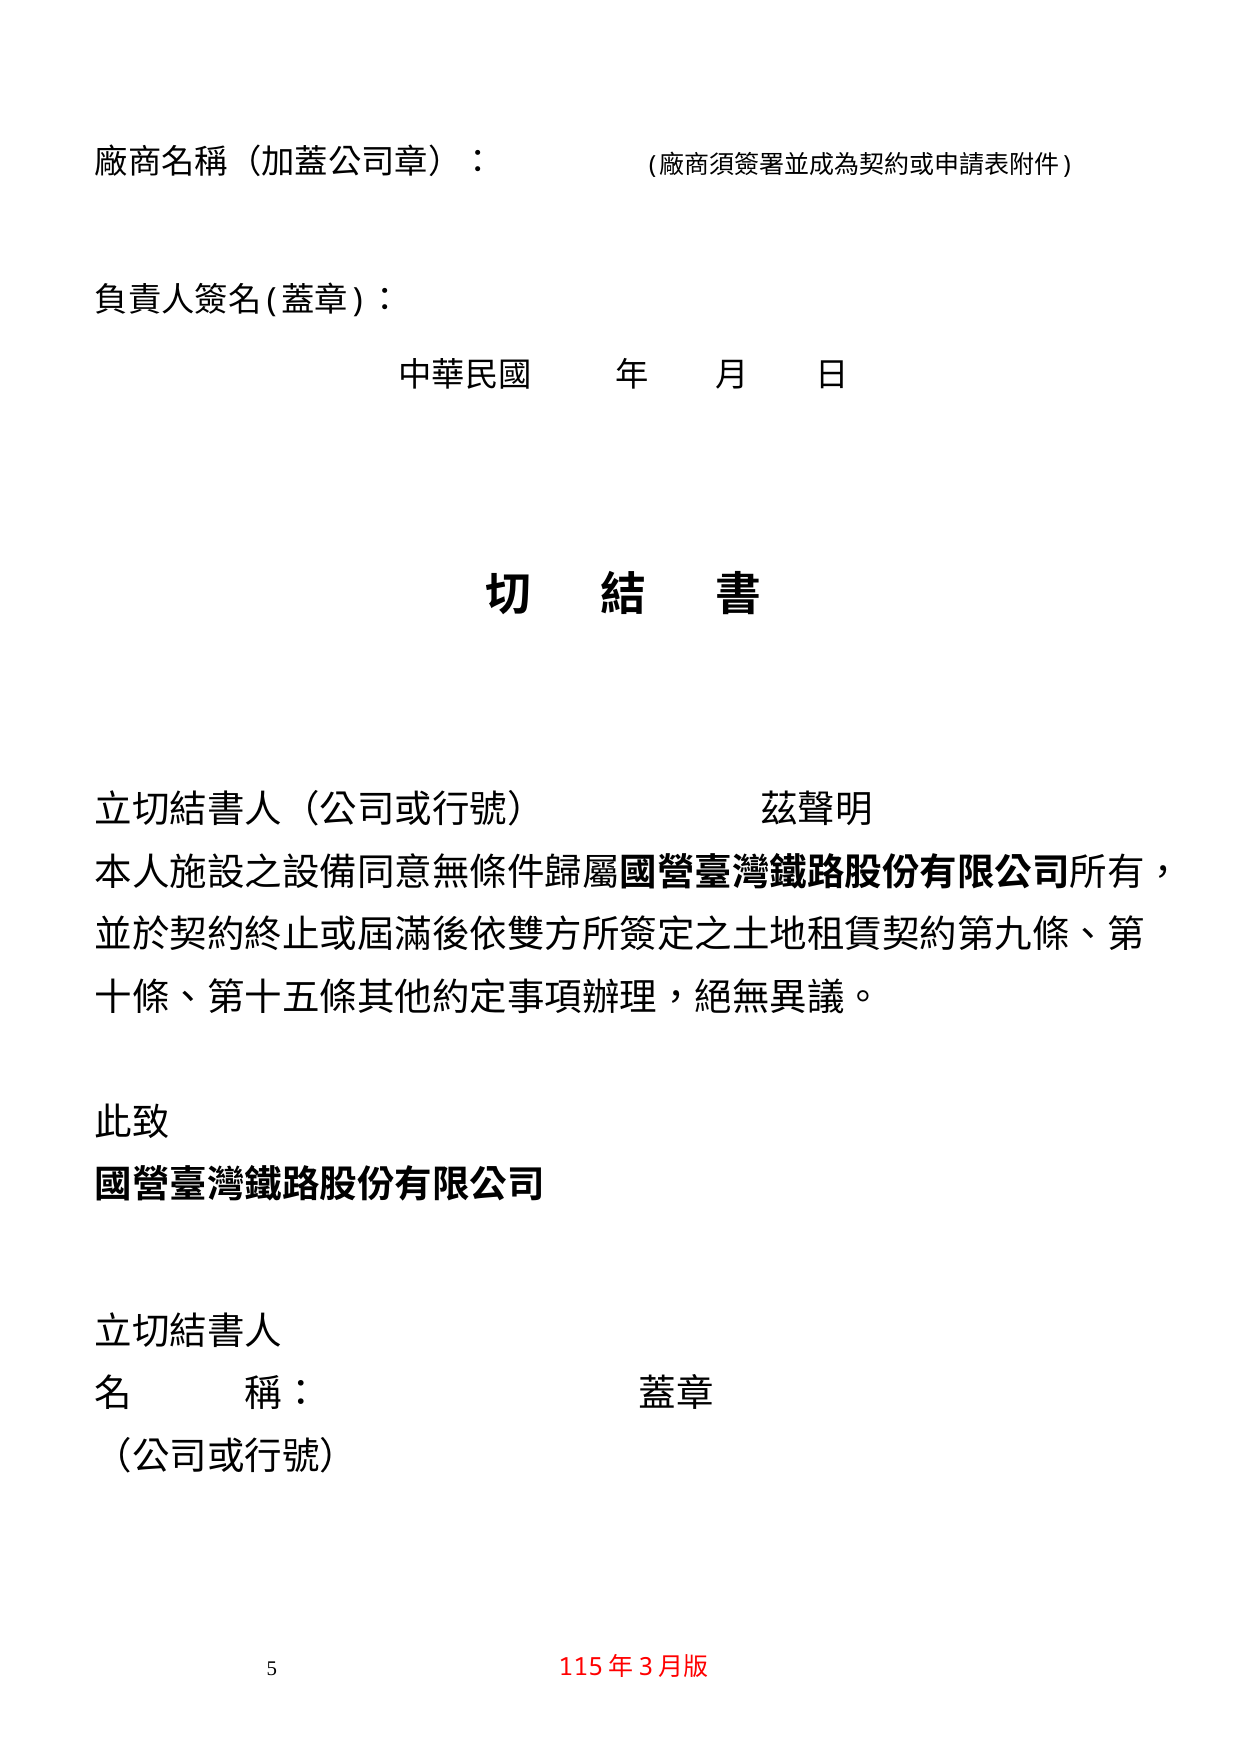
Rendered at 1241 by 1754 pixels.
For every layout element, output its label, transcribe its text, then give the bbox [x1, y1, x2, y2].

text 本人施設之設備同意無條件歸屬國營臺灣鐵路股份有限公司所有，並於契約終止或屆滿後依雙方所簽定之土地租賃契約第九條、第十條、第十五條其他約定事項辦理，絕無異議。 [94, 827, 1152, 1015]
text 切 結 書 [94, 518, 1152, 643]
text （公司或行號） [94, 1411, 1152, 1474]
text 國營臺灣鐵路股份有限公司 [94, 1140, 1152, 1202]
text 負責人簽名(蓋章)： [94, 255, 1152, 318]
text 廠商名稱（加蓋公司章）： (廠商須簽署並成為契約或申請表附件) [94, 118, 1196, 180]
text 立切結書人（公司或行號） 茲聲明 [94, 765, 1152, 827]
text 中華民國 年 月 日 [94, 330, 1152, 393]
text 立切結書人 [94, 1286, 1152, 1349]
text 此致 [94, 1077, 1152, 1140]
text 名 稱： 蓋章 [94, 1349, 1152, 1411]
